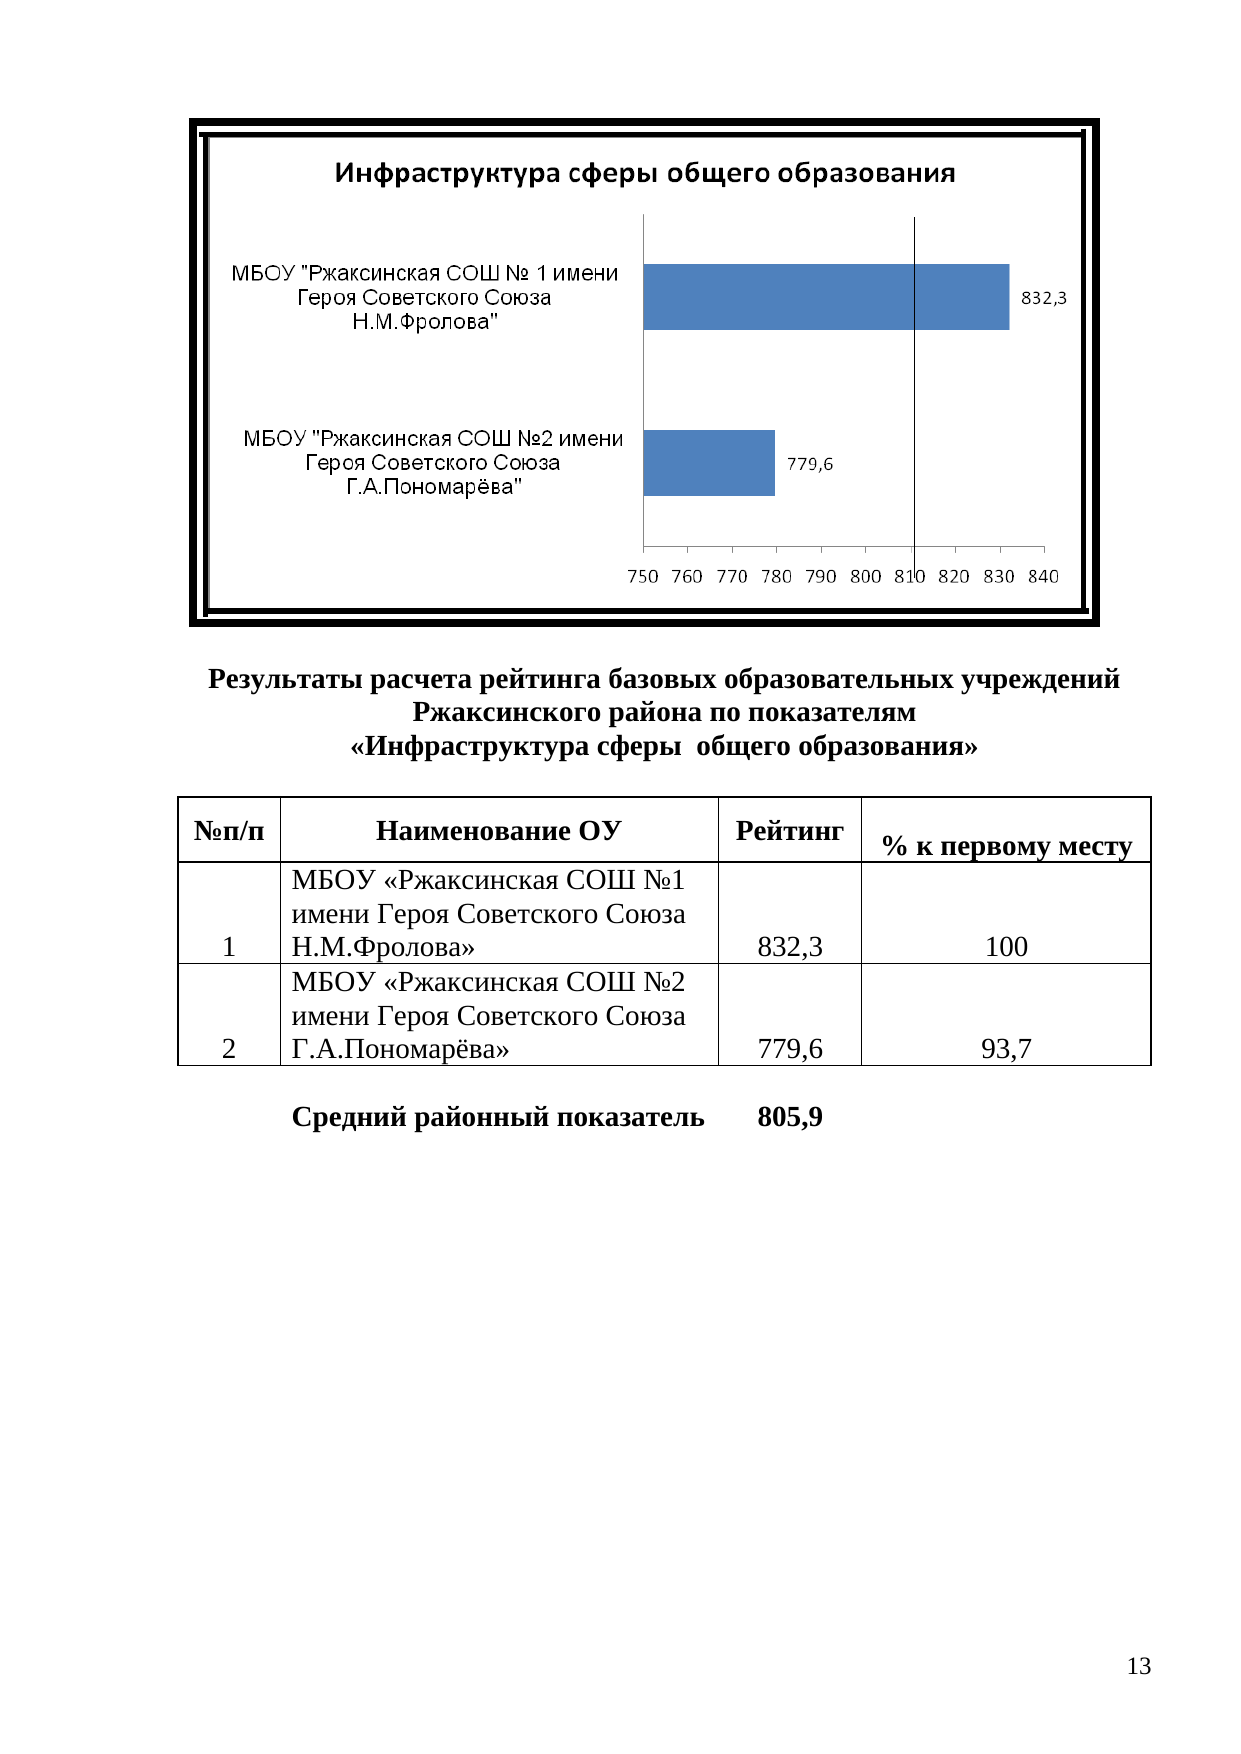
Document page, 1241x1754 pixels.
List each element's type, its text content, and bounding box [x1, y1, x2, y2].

table_cell 805,9 [718, 1066, 862, 1133]
table_cell МБОУ «Ржаксинская СОШ №2 имени Героя Советского Союза Г.А.Пономарёва» [281, 964, 718, 1065]
table_cell 832,3 [719, 863, 861, 963]
table_cell МБОУ «Ржаксинская СОШ №1 имени Героя Советского Союза Н.М.Фролова» [281, 863, 718, 963]
table_cell 100 [862, 863, 1150, 963]
table_cell % к первому месту [862, 798, 1150, 861]
table_cell 2 [179, 964, 280, 1065]
picture [208, 137, 1081, 608]
table_cell Средний районный показатель [280, 1066, 718, 1133]
table_cell Рейтинг [719, 798, 861, 861]
table_cell 1 [179, 863, 280, 963]
table_header Результаты расчета рейтинга базовых образовательных учреждений Ржаксинского района по показателям «Инфраструктура сферы общего образования» [178, 118, 1151, 761]
table_cell [862, 1066, 1151, 1133]
table_cell [178, 761, 280, 796]
table_cell [862, 761, 1151, 796]
table_cell №п/п [179, 798, 280, 861]
table_cell [280, 761, 718, 796]
table_cell [178, 1066, 280, 1133]
table_cell 93,7 [862, 964, 1150, 1065]
table_cell [718, 761, 862, 796]
table_cell 779,6 [719, 964, 861, 1065]
table_cell Наименование ОУ [281, 798, 718, 861]
